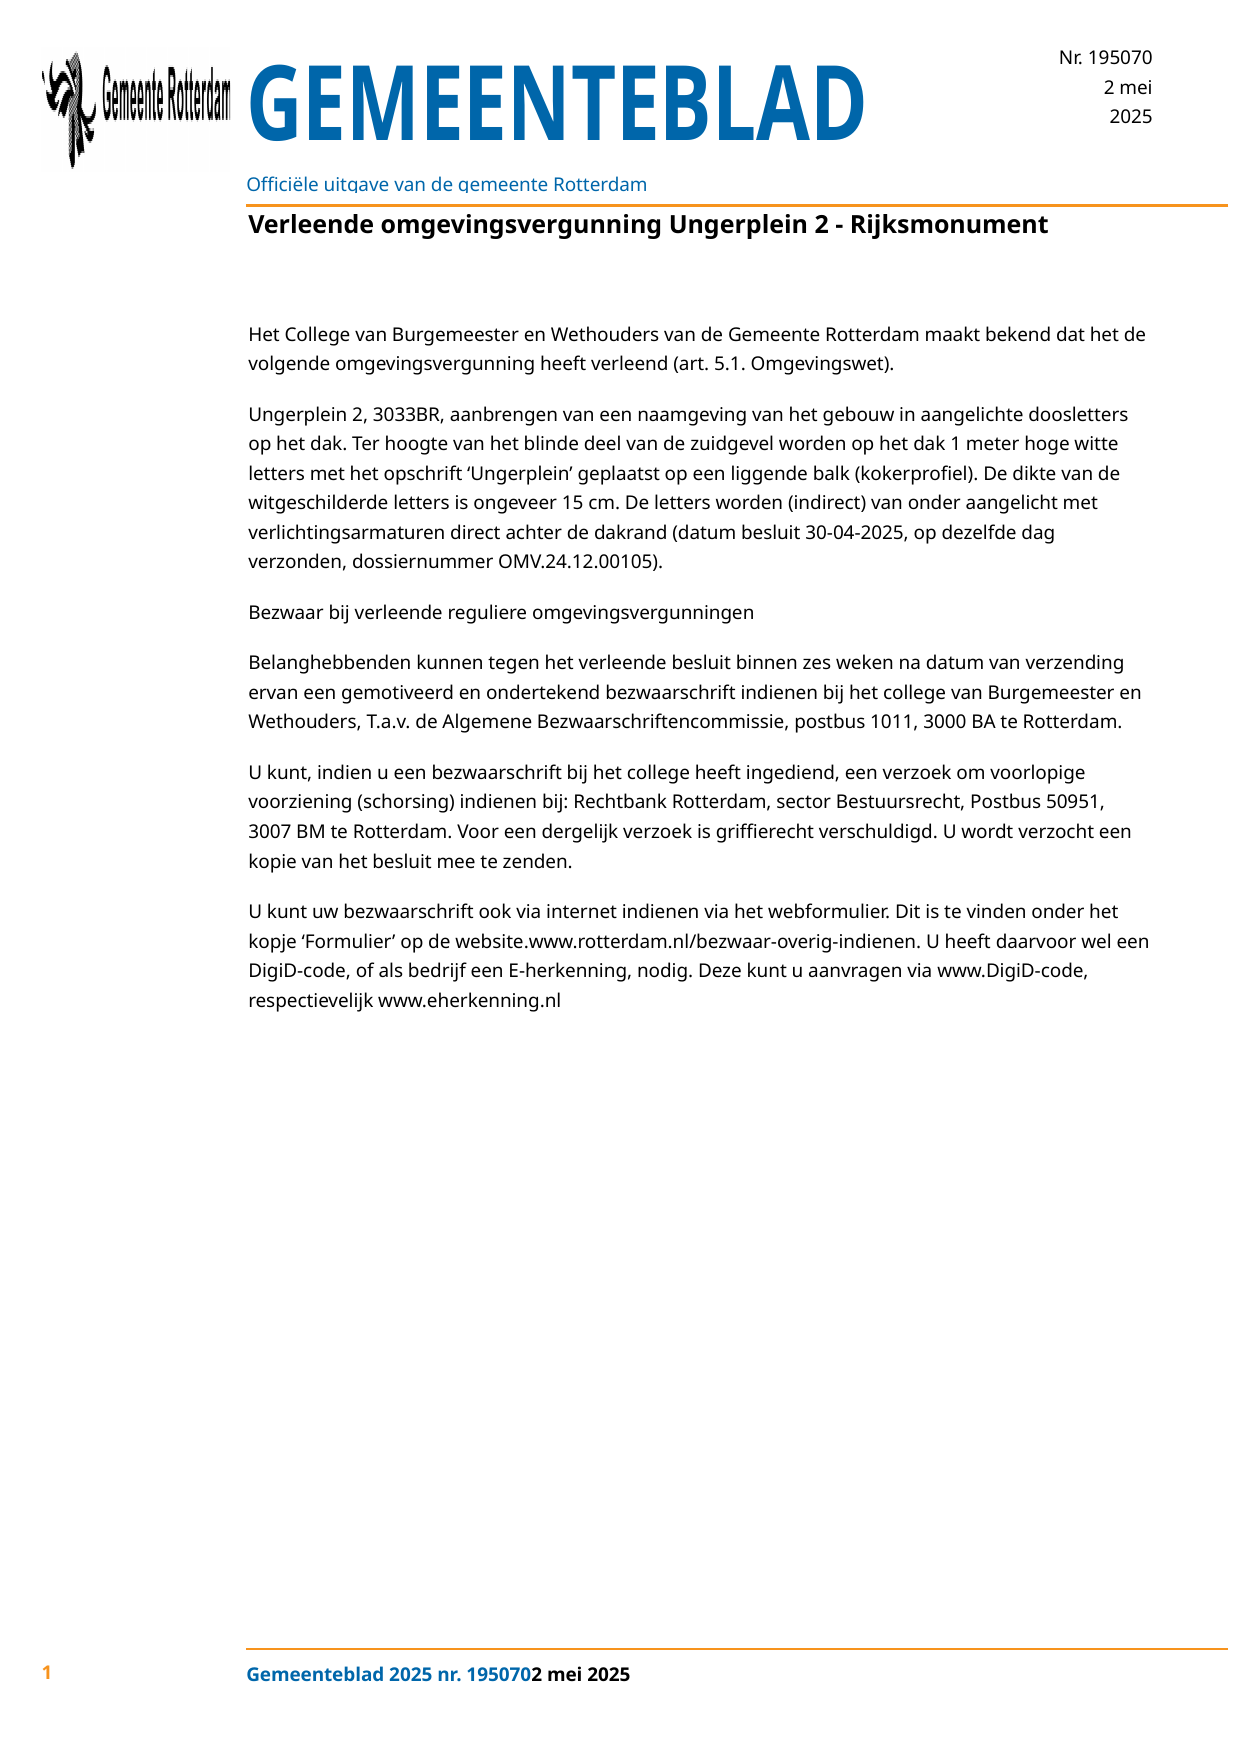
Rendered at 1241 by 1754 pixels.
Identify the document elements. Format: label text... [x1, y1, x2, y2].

text U kunt, indien u een bezwaarschrift bij het college heeft ingediend, een verzoek om voorlopige voorziening (schorsing) indienen bij: Rechtbank Rotterdam, sector Bestuursrecht, Postbus 50951, 3007 BM te Rotterdam. Voor een dergelijk verzoek is griffierecht verschuldigd. U wordt verzocht een kopie van het besluit mee te zenden. [248, 759, 1152, 873]
text Bezwaar bij verleende reguliere omgevingsvergunningen [248, 599, 1152, 625]
text Ungerplein 2, 3033BR, aanbrengen van een naamgeving van het gebouw in aangelichte doosletters op het dak. Ter hoogte van het blinde deel van de zuidgevel worden op het dak 1 meter hoge witte letters met het opschrift ‘Ungerplein’ geplaatst op een liggende balk (kokerprofiel). De dikte van de witgeschilderde letters is ongeveer 15 cm. De letters worden (indirect) van onder aangelicht met verlichtingsarmaturen direct achter de dakrand (datum besluit 30-04-2025, op dezelfde dag verzonden, dossiernummer OMV.24.12.00105). [248, 401, 1152, 574]
text Het College van Burgemeester en Wethouders van de Gemeente Rotterdam maakt bekend dat het de volgende omgevingsvergunning heeft verleend (art. 5.1. Omgevingswet). [248, 321, 1152, 376]
text Belanghebbenden kunnen tegen het verleende besluit binnen zes weken na datum van verzending ervan een gemotiveerd en ondertekend bezwaarschrift indienen bij het college van Burgemeester en Wethouders, T.a.v. de Algemene Bezwaarschriftencommissie, postbus 1011, 3000 BA te Rotterdam. [248, 649, 1152, 734]
text Verleende omgevingsvergunning Ungerplein 2 - Rijksmonument [248, 207, 1152, 241]
picture [41, 47, 231, 172]
text U kunt uw bezwaarschrift ook via internet indienen via het webformulier. Dit is te vinden onder het kopje ‘Formulier’ op de website.www.rotterdam.nl/bezwaar-overig-indienen. U heeft daarvoor wel een DigiD-code, of als bedrijf een E-herkenning, nodig. Deze kunt u aanvragen via www.DigiD-code, respectievelijk www.eherkenning.nl [248, 898, 1152, 1013]
